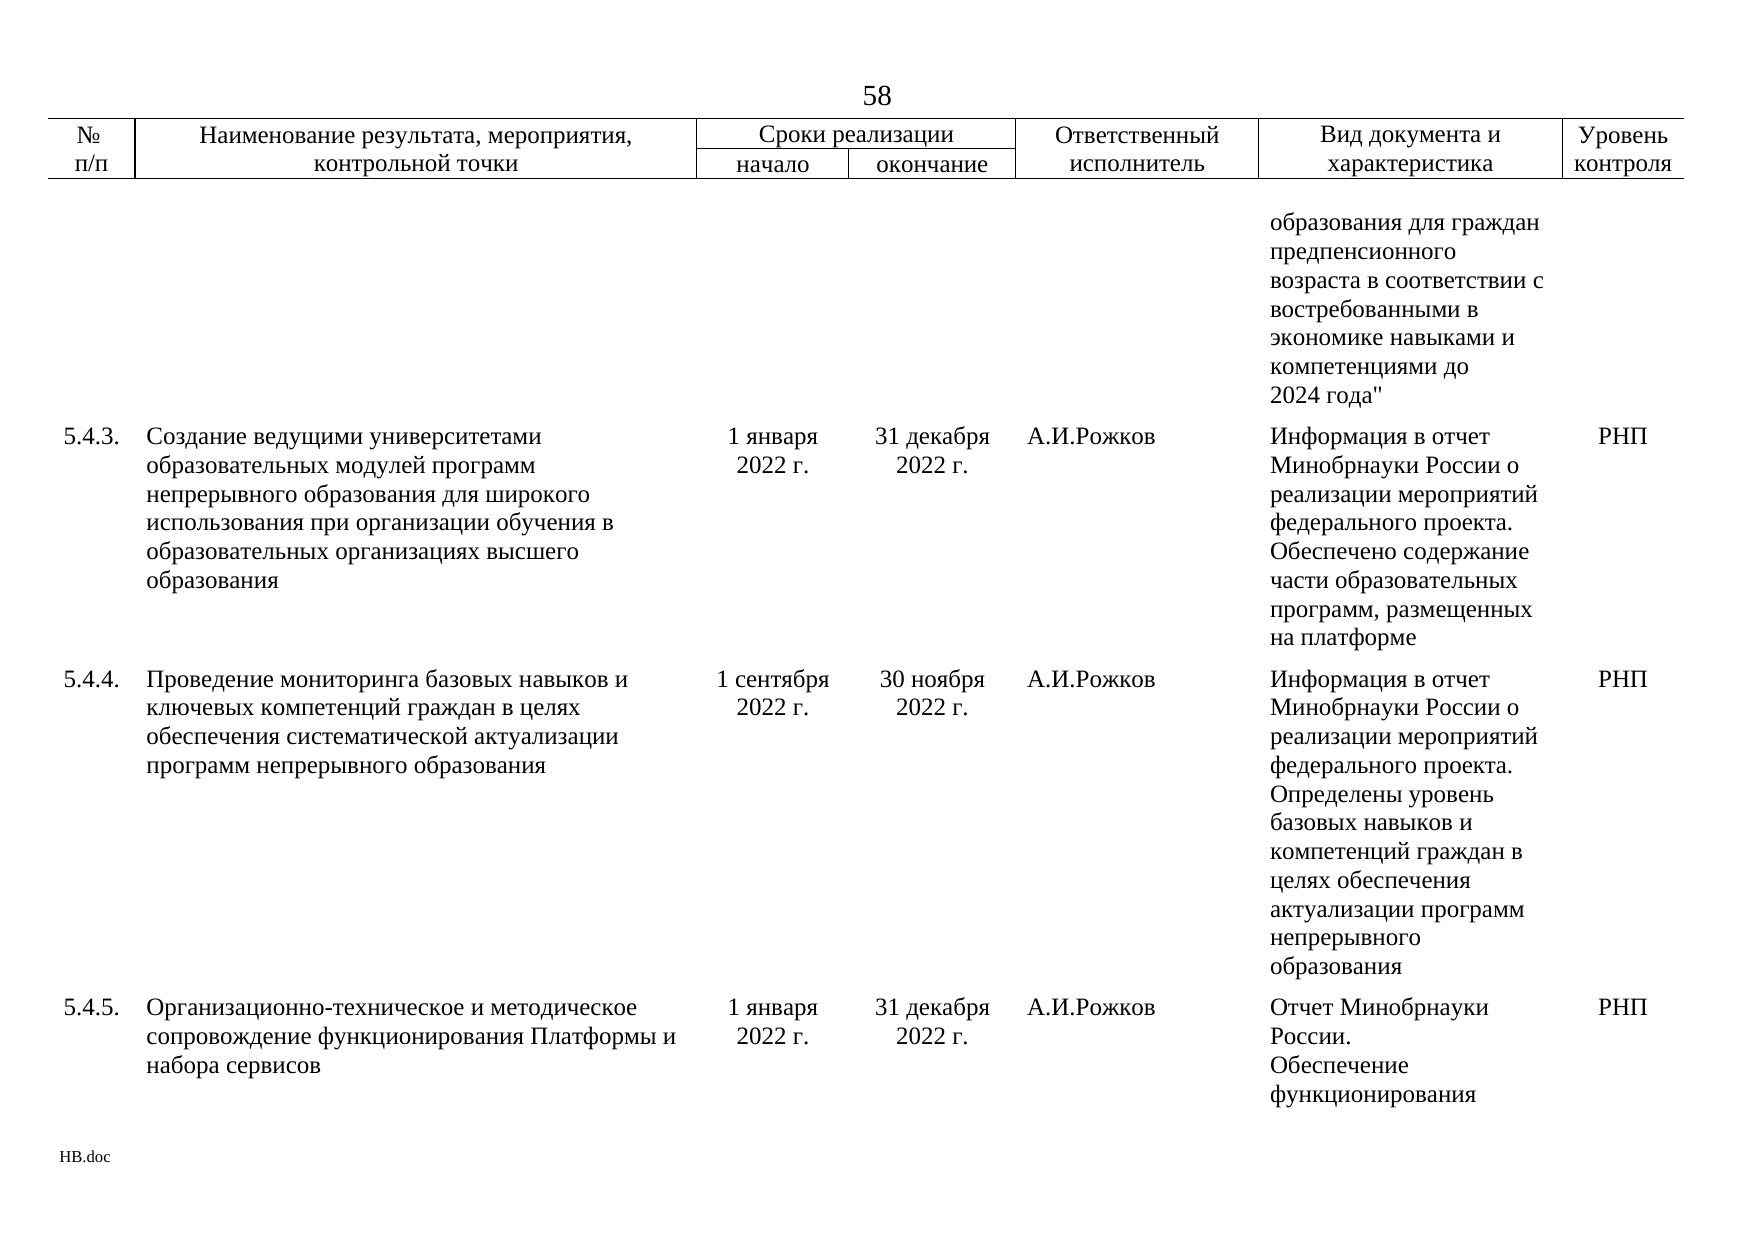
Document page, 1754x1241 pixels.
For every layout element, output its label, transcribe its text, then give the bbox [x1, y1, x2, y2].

table_cell [697, 208, 849, 421]
table_cell 5.4.3. [48, 421, 135, 664]
table_cell [1016, 179, 1258, 207]
table_cell 31 декабря 2022 г. [849, 993, 1016, 1107]
table_cell [48, 208, 135, 421]
table_cell окончание [849, 149, 1015, 178]
table_cell [1259, 179, 1562, 207]
table_cell РНП [1562, 664, 1684, 992]
table_cell [697, 179, 849, 207]
table_cell 1 сентября 2022 г. [697, 664, 849, 992]
table_cell А.И.Рожков [1016, 664, 1258, 992]
table_cell 5.4.4. [48, 664, 135, 992]
table_header Ответственный исполнитель [1016, 119, 1258, 178]
table_cell Отчет Минобрнауки России. Обеспечение функционирования [1259, 993, 1562, 1107]
table_header Уровень контроля [1563, 119, 1684, 178]
table_cell А.И.Рожков [1016, 421, 1258, 664]
table_cell [849, 179, 1016, 207]
table_cell РНП [1562, 993, 1684, 1107]
table_cell [135, 208, 697, 421]
table_cell образования для граждан предпенсионного возраста в соответствии с востребованными в экономике навыками и компетенциями до 2024 года" [1259, 208, 1562, 421]
table_cell [135, 179, 697, 207]
table_cell Информация в отчет Минобрнауки России о реализации мероприятий федерального проекта. Обеспечено содержание части образовательных программ, размещенных на платформе [1259, 421, 1562, 664]
table_cell Информация в отчет Минобрнауки России о реализации мероприятий федерального проекта. Определены уровень базовых навыков и компетенций граждан в целях обеспечения актуализации программ непрерывного образования [1259, 664, 1562, 992]
table_cell [1016, 208, 1258, 421]
table_cell [1562, 208, 1684, 421]
table_cell 30 ноября 2022 г. [849, 664, 1016, 992]
table_cell Организационно-техническое и методическое сопровождение функционирования Платформы и набора сервисов [135, 993, 697, 1107]
table_cell РНП [1562, 421, 1684, 664]
table_cell 1 января 2022 г. [697, 421, 849, 664]
table_cell [48, 179, 135, 207]
table_header № п/п [48, 119, 134, 178]
table_cell Создание ведущими университетами образовательных модулей программ непрерывного образования для широкого использования при организации обучения в образовательных организациях высшего образования [135, 421, 697, 664]
table_cell начало [697, 149, 848, 178]
table_cell [1562, 179, 1684, 207]
table_header Вид документа и характеристика результата [1259, 119, 1562, 178]
table_cell 1 января 2022 г. [697, 993, 849, 1107]
table_cell 5.4.5. [48, 993, 135, 1107]
table_cell Проведение мониторинга базовых навыков и ключевых компетенций граждан в целях обеспечения систематической актуализации программ непрерывного образования [135, 664, 697, 992]
table_cell А.И.Рожков [1016, 993, 1258, 1107]
table_cell 31 декабря 2022 г. [849, 421, 1016, 664]
table_header Наименование результата, мероприятия, контрольной точки [136, 119, 696, 178]
table_cell [849, 208, 1016, 421]
table_header Сроки реализации [697, 119, 1015, 148]
